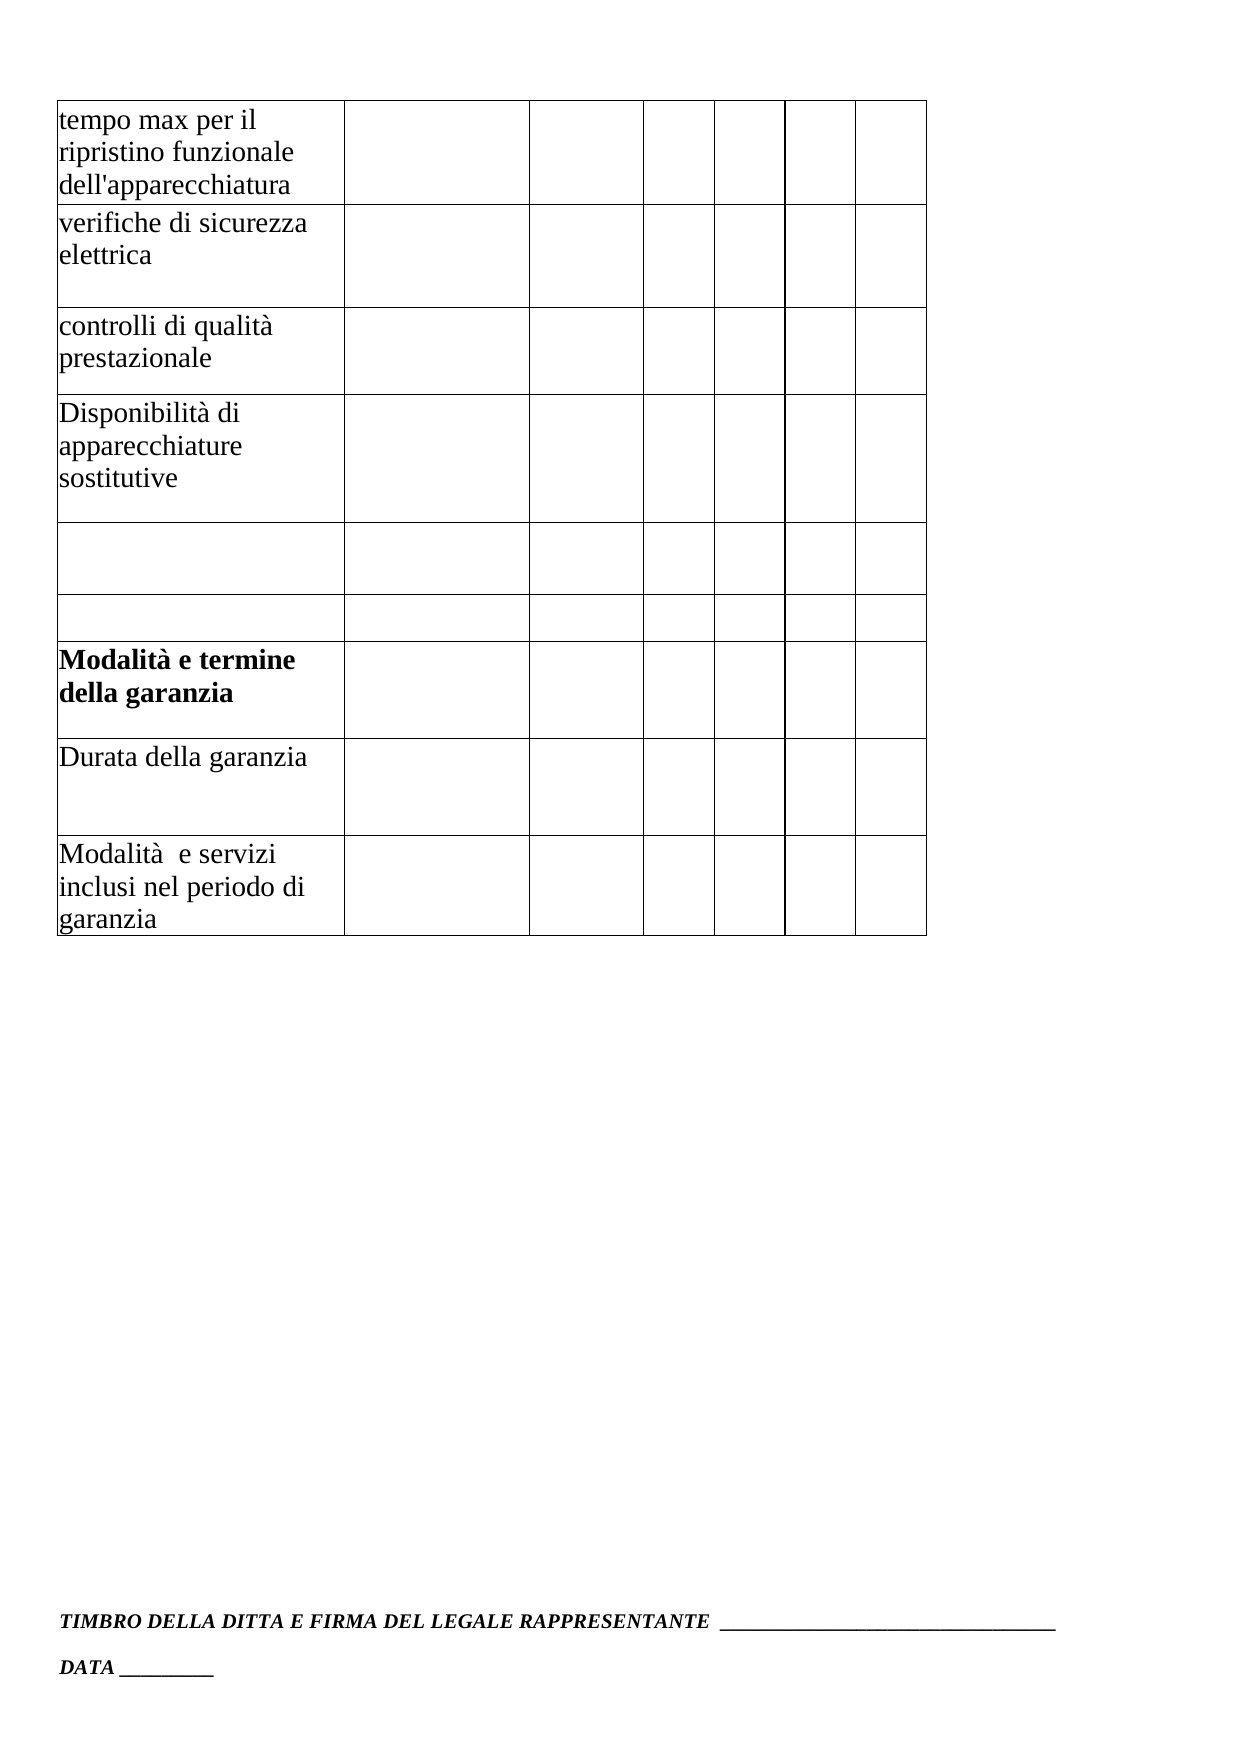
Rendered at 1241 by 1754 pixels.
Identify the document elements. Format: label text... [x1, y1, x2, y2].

table_cell [786, 395, 855, 522]
table_cell [530, 101, 643, 203]
table_cell [644, 205, 714, 307]
table_cell [644, 836, 714, 935]
table_cell [993, 522, 1058, 594]
table_cell [530, 739, 643, 835]
table_cell [345, 642, 529, 738]
table_cell tempo max per il ripristino funzionale dell'apparecchiatura [58, 101, 344, 203]
table_cell [715, 395, 784, 522]
table_cell [993, 100, 1058, 203]
table_cell [530, 205, 643, 307]
table_cell [927, 204, 993, 307]
table_cell [927, 738, 993, 835]
table_cell [927, 394, 993, 522]
table_cell [1115, 307, 1182, 394]
table_cell [644, 523, 714, 594]
table_cell [715, 836, 784, 935]
table_cell [345, 739, 529, 835]
table_cell [1059, 594, 1115, 641]
table_cell [786, 308, 855, 394]
table_cell [1115, 394, 1182, 522]
table_cell [58, 523, 344, 594]
table_cell Modalità e termine della garanzia [58, 642, 344, 738]
table_cell [786, 205, 855, 307]
table_cell [786, 101, 855, 203]
table_cell [927, 594, 993, 641]
table_cell [993, 307, 1058, 394]
table_cell [1115, 522, 1182, 594]
table_cell [530, 642, 643, 738]
table_cell [1059, 204, 1115, 307]
table_cell [1059, 641, 1115, 738]
table_cell [644, 642, 714, 738]
table_cell [644, 739, 714, 835]
table_cell [927, 307, 993, 394]
table_cell [644, 595, 714, 641]
table_cell [715, 642, 784, 738]
table_cell [715, 308, 784, 394]
table_cell [856, 308, 926, 394]
table_cell [1059, 394, 1115, 522]
table_cell [345, 836, 529, 935]
table_cell [1115, 738, 1182, 835]
table_cell [345, 101, 529, 203]
table_cell [1115, 835, 1182, 935]
table_cell [1059, 307, 1115, 394]
table_cell [1059, 835, 1115, 935]
table_cell [786, 523, 855, 594]
table_cell [856, 739, 926, 835]
table_cell [644, 308, 714, 394]
table_cell [715, 523, 784, 594]
table_cell [644, 101, 714, 203]
table_cell [856, 523, 926, 594]
table_cell [715, 101, 784, 203]
table_cell [58, 595, 344, 641]
table_cell Modalità e servizi inclusi nel periodo di garanzia [58, 836, 344, 935]
table_cell [993, 204, 1058, 307]
table_cell [993, 594, 1058, 641]
table_cell [856, 642, 926, 738]
table_cell [1115, 641, 1182, 738]
table_cell [786, 739, 855, 835]
table_cell [345, 595, 529, 641]
table_cell [715, 595, 784, 641]
table_cell Disponibilità di apparecchiature sostitutive [58, 395, 344, 522]
table_cell [927, 522, 993, 594]
table_cell [927, 641, 993, 738]
table_cell [345, 308, 529, 394]
table_cell [1059, 100, 1115, 203]
table_cell [786, 836, 855, 935]
table_cell [993, 641, 1058, 738]
table_cell [1115, 204, 1182, 307]
table_cell [530, 395, 643, 522]
table_cell [345, 523, 529, 594]
table_cell [856, 205, 926, 307]
table_cell [715, 739, 784, 835]
table_cell [993, 835, 1058, 935]
table_cell [856, 595, 926, 641]
table_cell [345, 205, 529, 307]
table_cell [993, 738, 1058, 835]
table_cell [530, 595, 643, 641]
table_cell controlli di qualità prestazionale [58, 308, 344, 394]
table_cell [530, 308, 643, 394]
table_cell [856, 395, 926, 522]
table_cell [715, 205, 784, 307]
table_cell [1115, 100, 1182, 203]
table_cell verifiche di sicurezza elettrica [58, 205, 344, 307]
table_cell [1115, 594, 1182, 641]
table_cell [856, 101, 926, 203]
table_cell [644, 395, 714, 522]
table_cell [1059, 522, 1115, 594]
table_cell [530, 523, 643, 594]
table_cell [927, 835, 993, 935]
table_cell [993, 394, 1058, 522]
table_cell [856, 836, 926, 935]
table_cell [345, 395, 529, 522]
table_cell [786, 595, 855, 641]
table_cell Durata della garanzia [58, 739, 344, 835]
table_cell [927, 100, 993, 203]
table_cell [1059, 738, 1115, 835]
table_cell [786, 642, 855, 738]
table_cell [530, 836, 643, 935]
